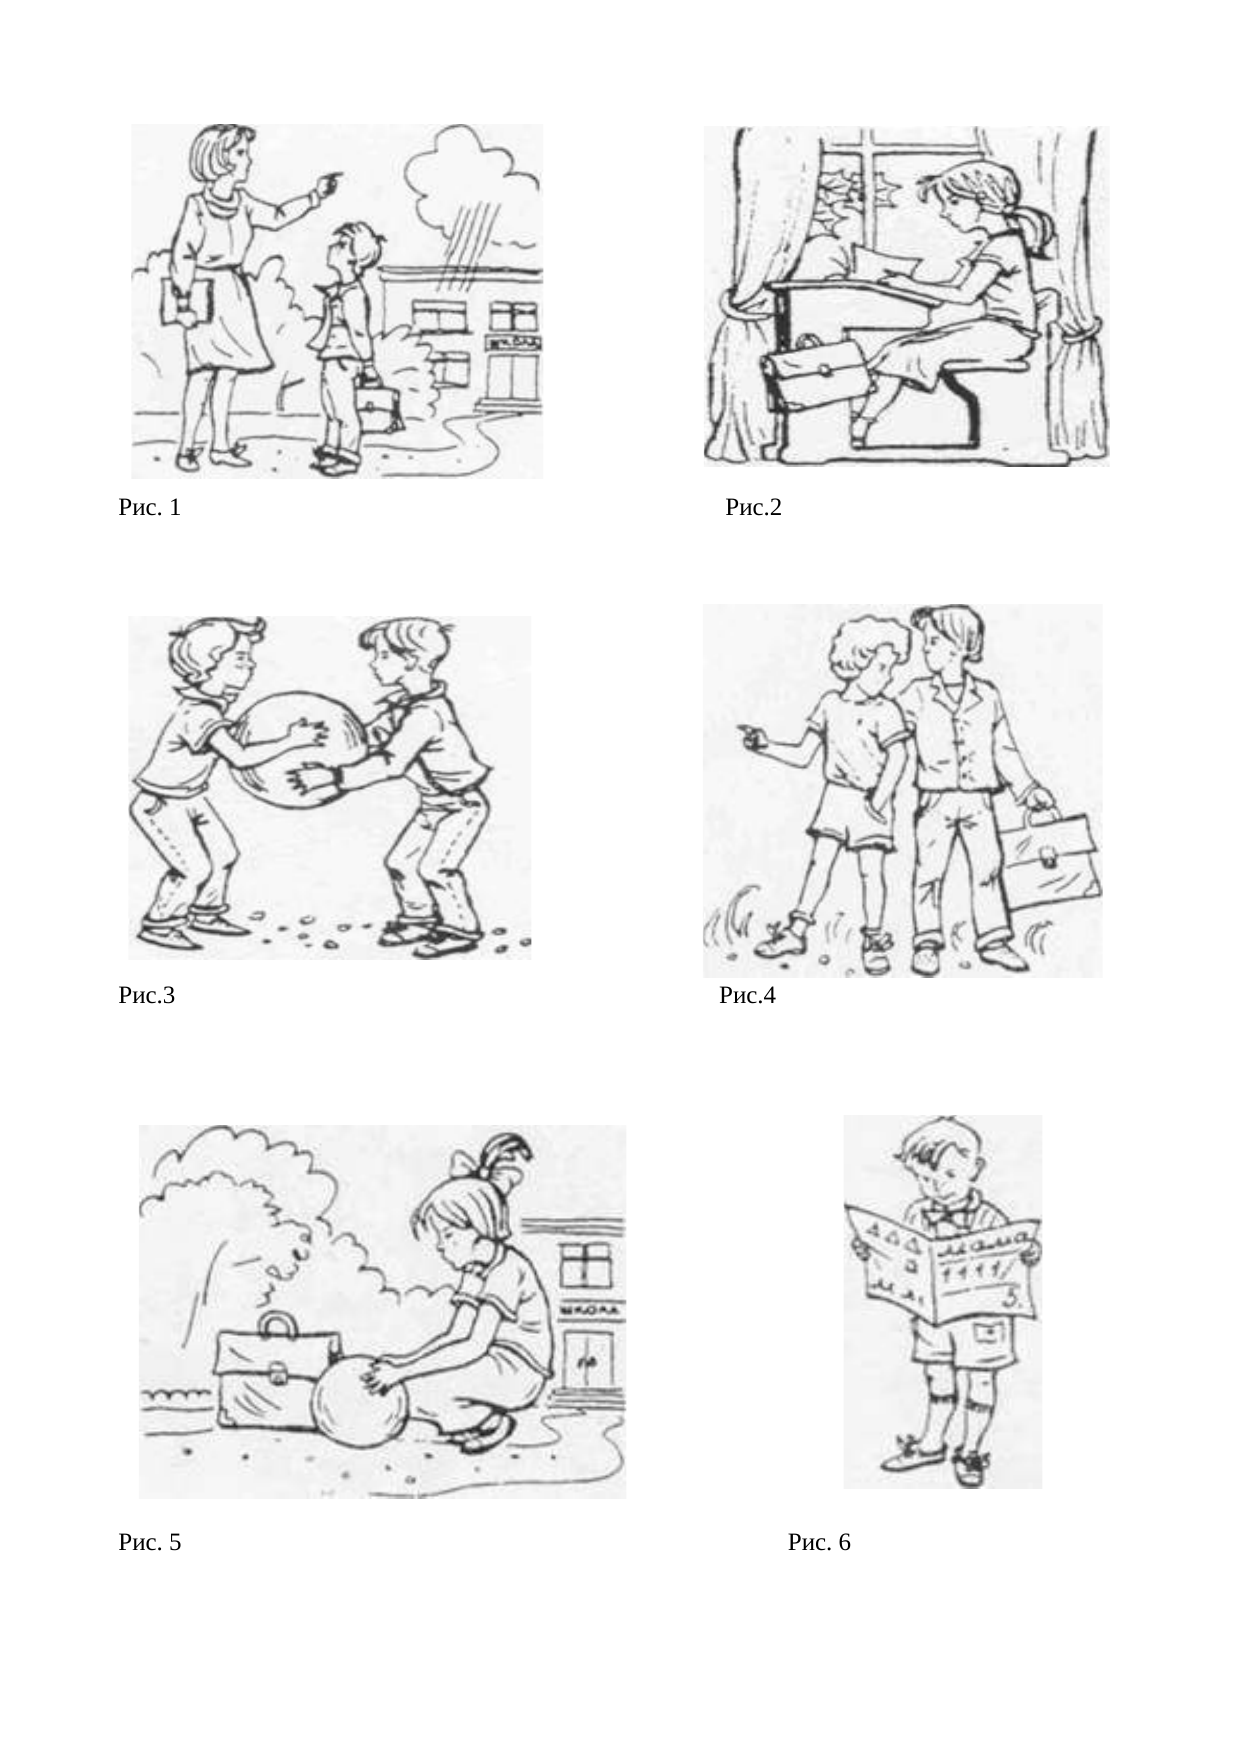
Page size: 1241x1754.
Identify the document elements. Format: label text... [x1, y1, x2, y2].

picture [128, 616, 532, 960]
text Рис. 5 Рис. 6 [118, 1527, 1122, 1556]
text Рис.3 Рис.4 [118, 981, 1122, 1009]
picture [702, 604, 1103, 978]
picture [703, 126, 1110, 467]
text Рис. 1 Рис.2 [118, 492, 1122, 521]
picture [138, 1125, 627, 1499]
picture [843, 1115, 1043, 1489]
